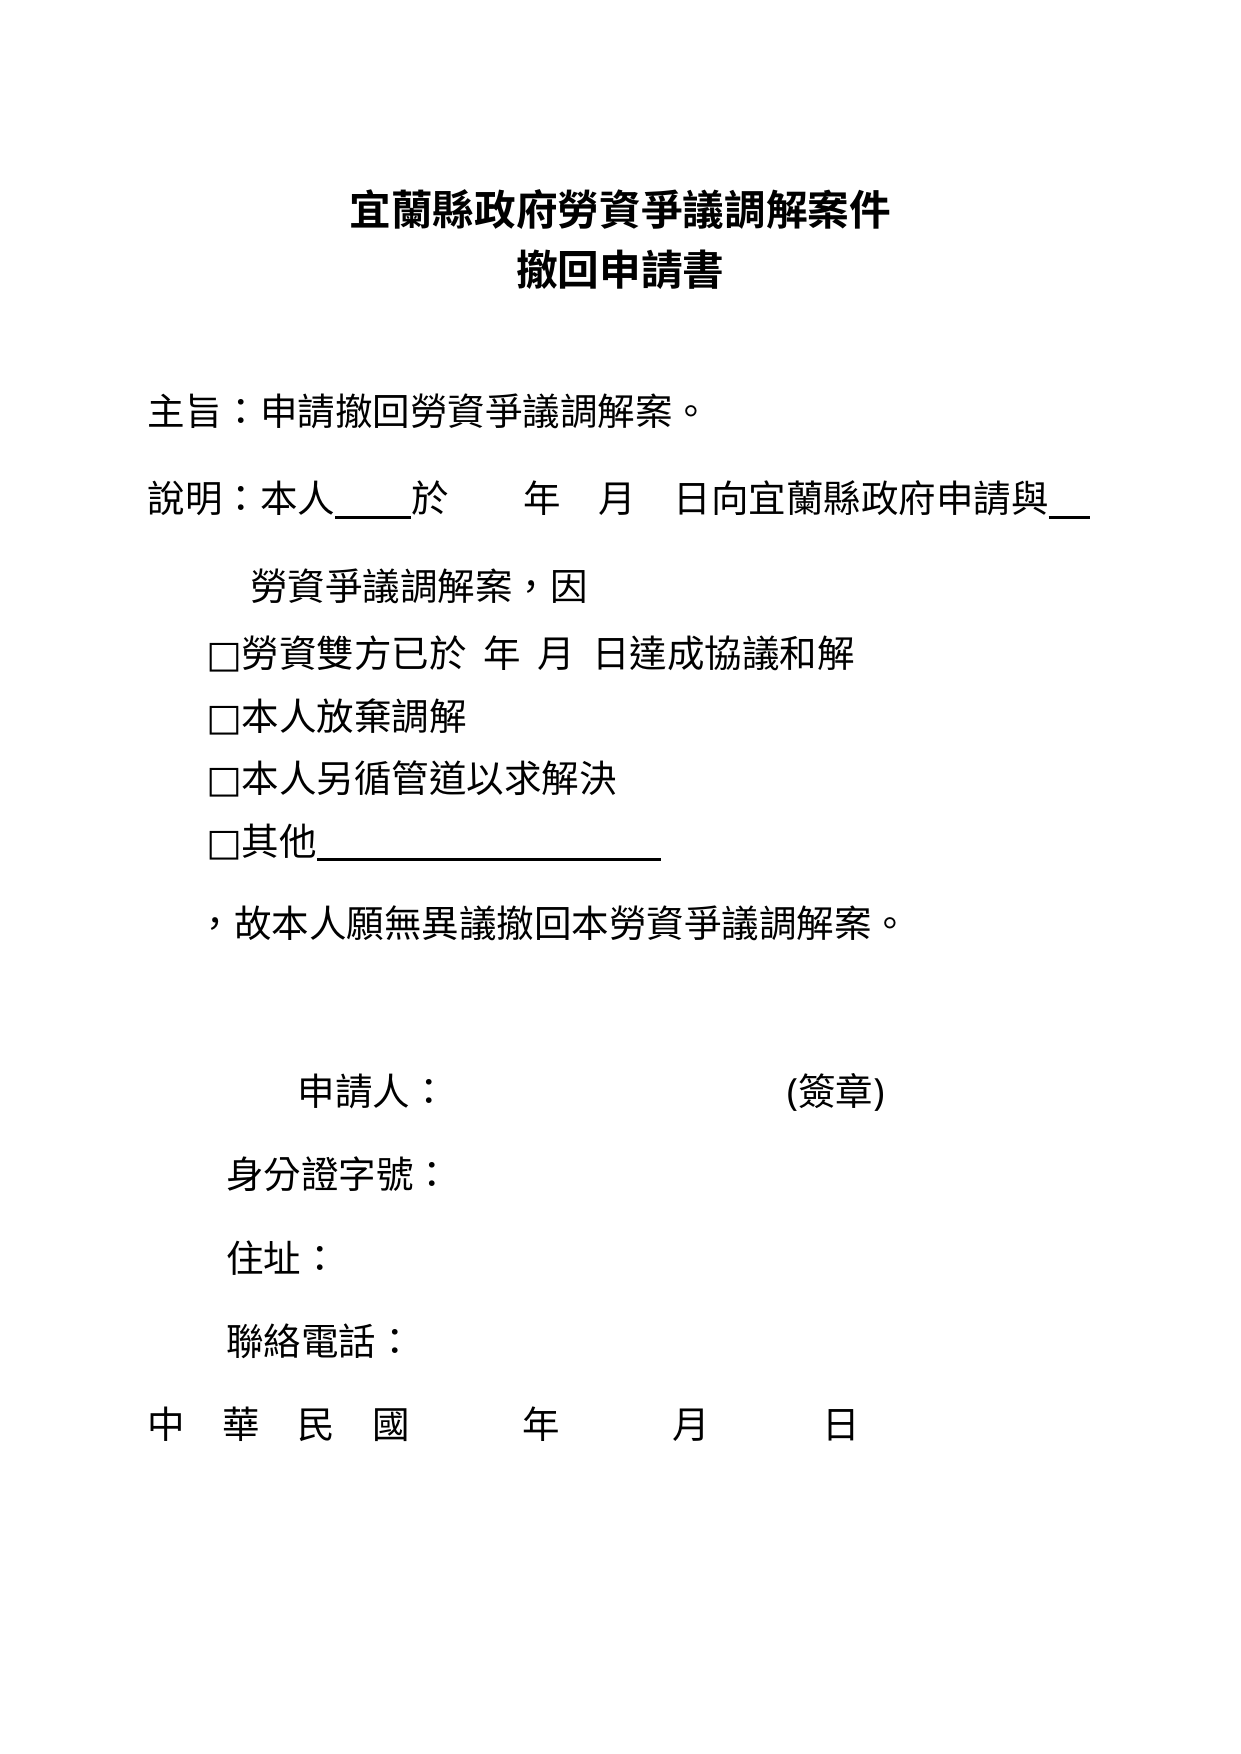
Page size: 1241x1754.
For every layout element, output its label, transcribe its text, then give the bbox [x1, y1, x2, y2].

text 宜蘭縣政府勞資爭議調解案件 [148, 177, 1092, 237]
text □本人另循管道以求解決 [148, 743, 1092, 805]
text 說明：本人 於 年 月 日向宜蘭縣政府申請與 勞資爭議調解案，因 [148, 443, 1092, 618]
text 主旨：申請撤回勞資爭議調解案。 [148, 355, 1092, 443]
text □本人放棄調解 [148, 680, 1092, 743]
text 聯絡電話： [148, 1289, 1092, 1372]
text 撤回申請書 [148, 237, 1092, 298]
text 中 華 民 國 年 月 日 [148, 1372, 1092, 1455]
text 住址： [148, 1205, 1092, 1289]
text □其他 [148, 805, 1092, 868]
text ，故本人願無異議撤回本勞資爭議調解案。 [148, 868, 1092, 955]
text 身分證字號： [148, 1122, 1092, 1205]
text 申請人： (簽章) [148, 1039, 1092, 1122]
text □勞資雙方已於 年 月 日達成協議和解 [148, 618, 1092, 680]
